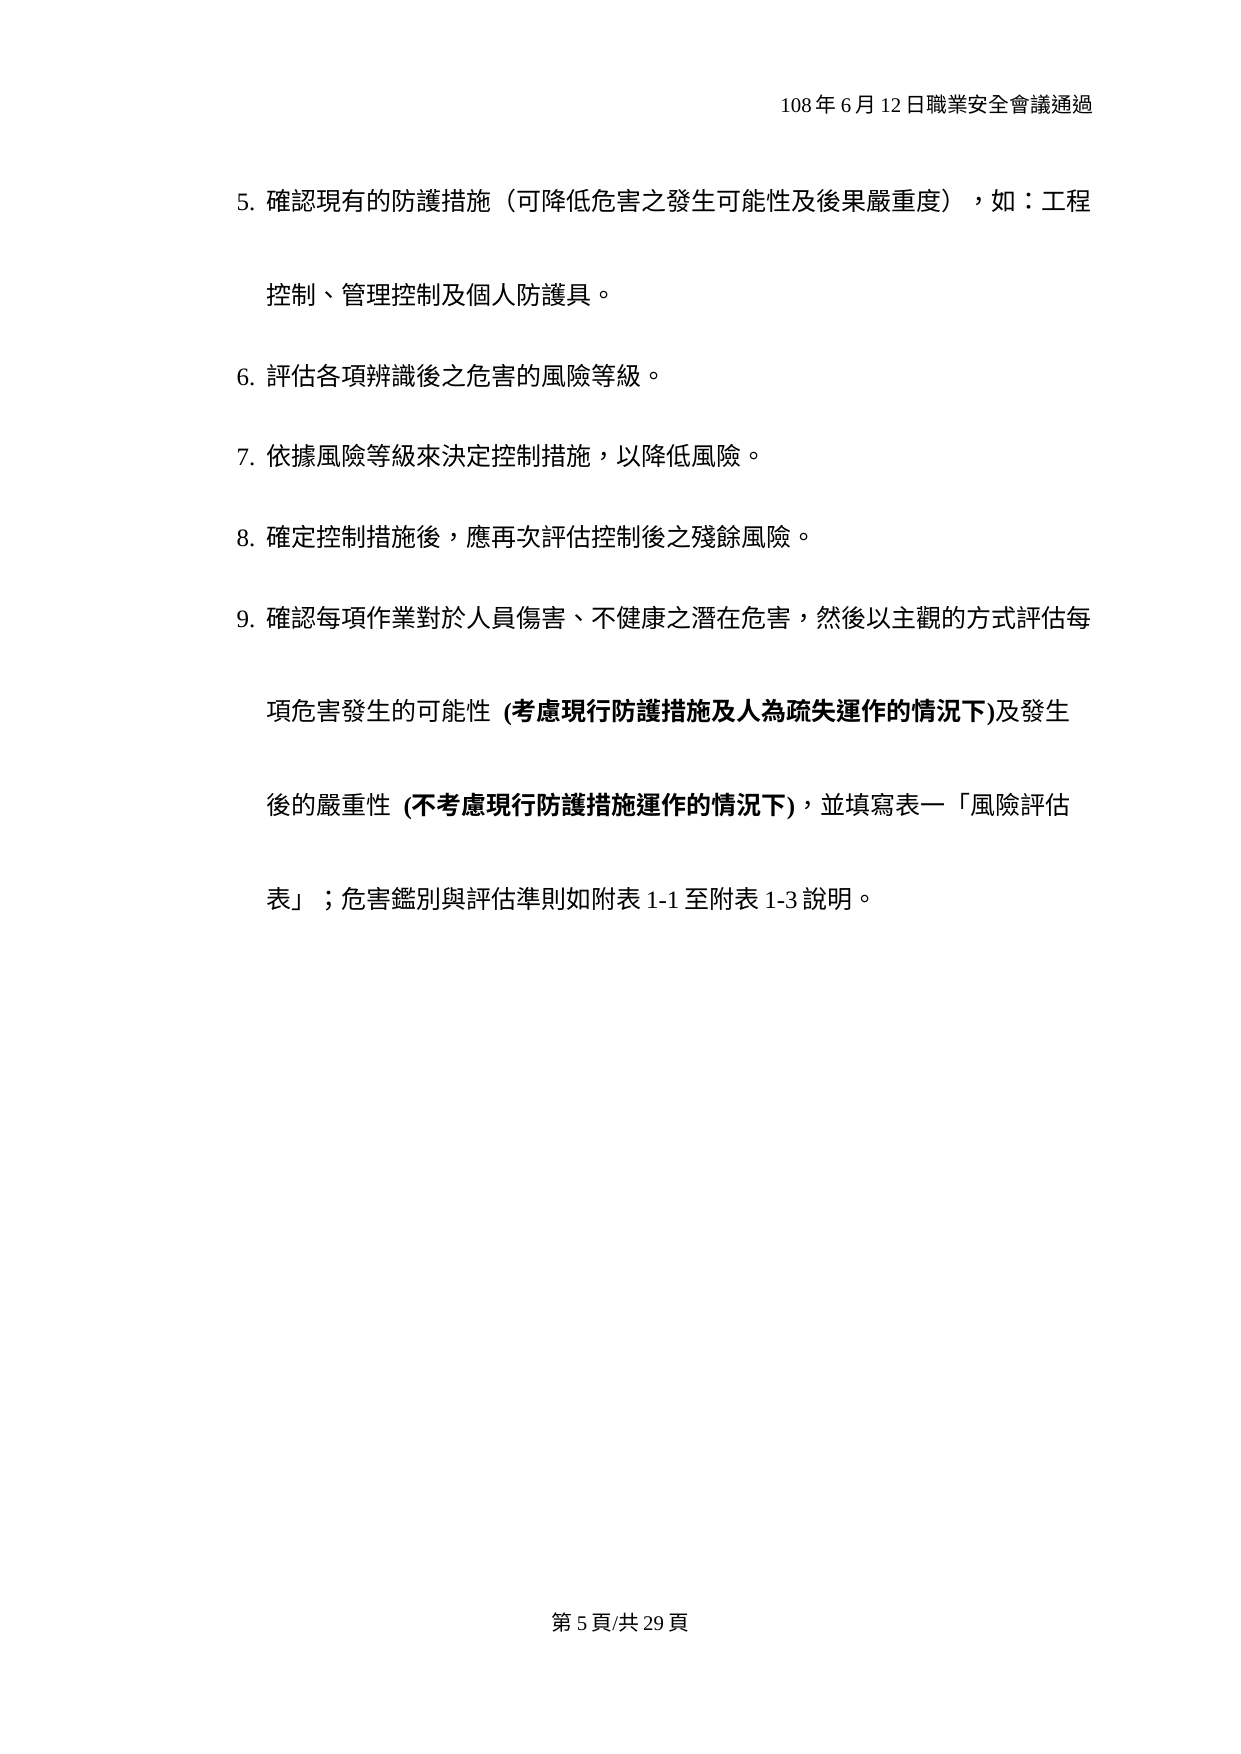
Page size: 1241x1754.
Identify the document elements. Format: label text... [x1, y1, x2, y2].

list 依據風險等級來決定控制措施，以降低風險。 [236, 413, 1092, 476]
list 確定控制措施後，應再次評估控制後之殘餘風險。 [236, 494, 1092, 556]
list 確認每項作業對於人員傷害、不健康之潛在危害，然後以主觀的方式評估每項危害發生的可能性 (考慮現行防護措施及人為疏失運作的情況下)及發生後的嚴重性 (不考慮現行防護措施運作的情況下)，並填寫表一「風險評估表」；危害鑑別與評估準則如附表1-1至附表1-3說明。 [236, 574, 1092, 918]
list 評估各項辨識後之危害的風險等級。 [236, 333, 1092, 395]
list 確認現有的防護措施（可降低危害之發生可能性及後果嚴重度），如：工程控制、管理控制及個人防護具。 [236, 158, 1092, 314]
